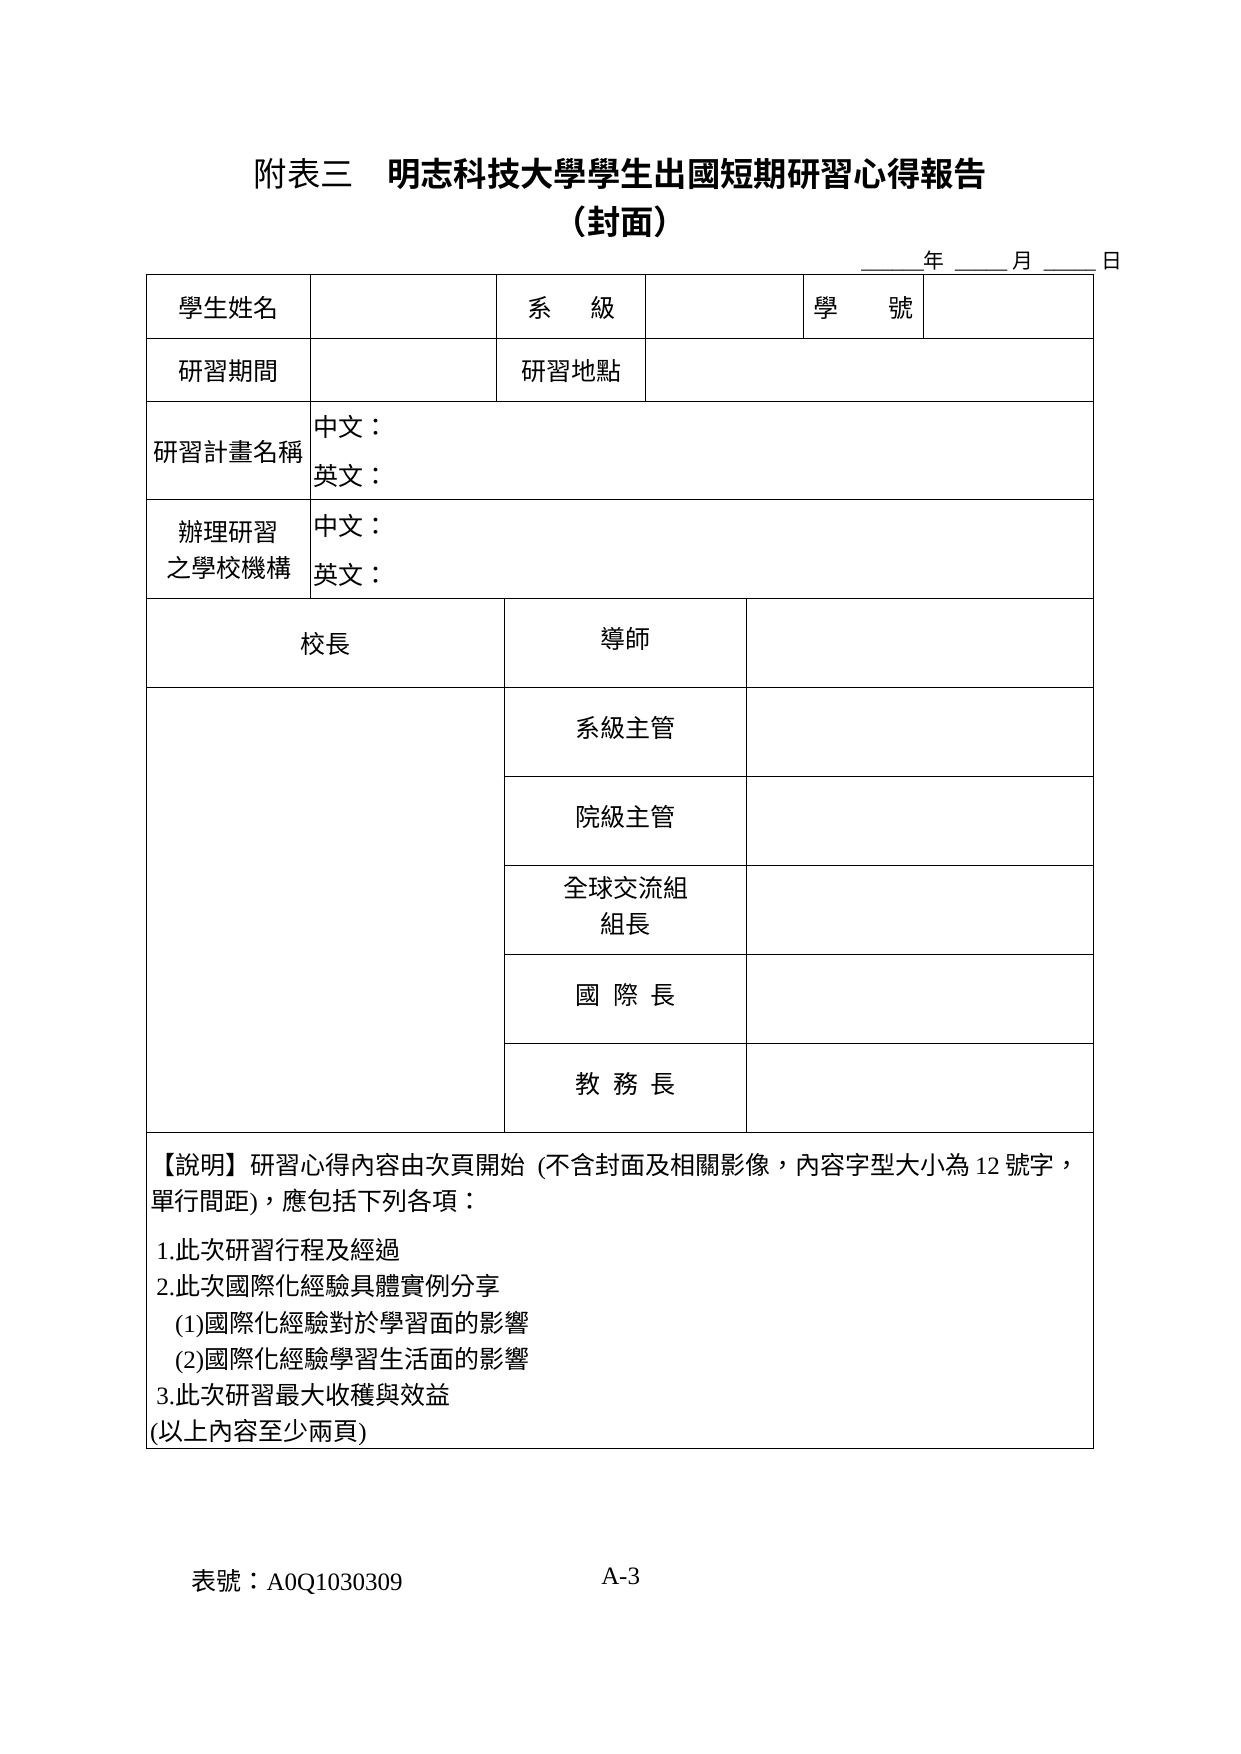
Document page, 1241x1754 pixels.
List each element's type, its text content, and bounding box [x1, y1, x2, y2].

table_cell 全球交流組 組長 [505, 866, 746, 954]
table_header [311, 275, 496, 337]
table_header 學生姓名 [147, 275, 310, 337]
table_cell 辦理研習 之學校機構 [147, 500, 310, 598]
table_cell 國 際 長 [505, 955, 746, 1043]
table_cell [311, 339, 496, 401]
text 表號：A0Q1030309 [191, 1561, 547, 1594]
text 附表三 明志科技大學學生出國短期研習心得報告 [177, 148, 1063, 196]
table_header 學 號 [804, 275, 923, 337]
table_cell 系級主管 [505, 688, 746, 776]
table_cell [747, 866, 1093, 954]
table_cell 研習地點 [497, 339, 645, 401]
text （封面） [177, 196, 1063, 244]
table_header [924, 275, 1093, 337]
table_cell [147, 688, 504, 1132]
table_cell 院級主管 [505, 777, 746, 865]
table_cell 導師 [505, 599, 746, 687]
table_cell 中文： 英文： [311, 500, 1093, 598]
table_cell 【說明】研習心得內容由次頁開始 (不含封面及相關影像，內容字型大小為12號字，單行間距)，應包括下列各項： 1.此次研習行程及經過 2.此次國際化經驗具體實例分享 (1)國際化經驗對於學習面的影響 (2)國際化經驗學習生活面的影響 3.此次研習最大收穫與效益 (以上內容至少兩頁) [147, 1133, 1093, 1448]
table_cell [747, 777, 1093, 865]
table_cell 研習計畫名稱 [147, 402, 310, 499]
table_cell [747, 599, 1093, 687]
text A-3 [598, 1561, 643, 1590]
table_header 系 級 [497, 275, 645, 337]
table_cell [747, 1044, 1093, 1132]
table_cell 中文： 英文： [311, 402, 1093, 499]
table_cell [646, 339, 1093, 401]
table_cell [747, 955, 1093, 1043]
table_header [646, 275, 803, 337]
table_cell 校長 [147, 599, 504, 687]
table_cell 教 務 長 [505, 1044, 746, 1132]
table_cell [747, 688, 1093, 776]
table_cell 研習期間 [147, 339, 310, 401]
text ______年 _____ 月 _____ 日 [177, 244, 1122, 274]
